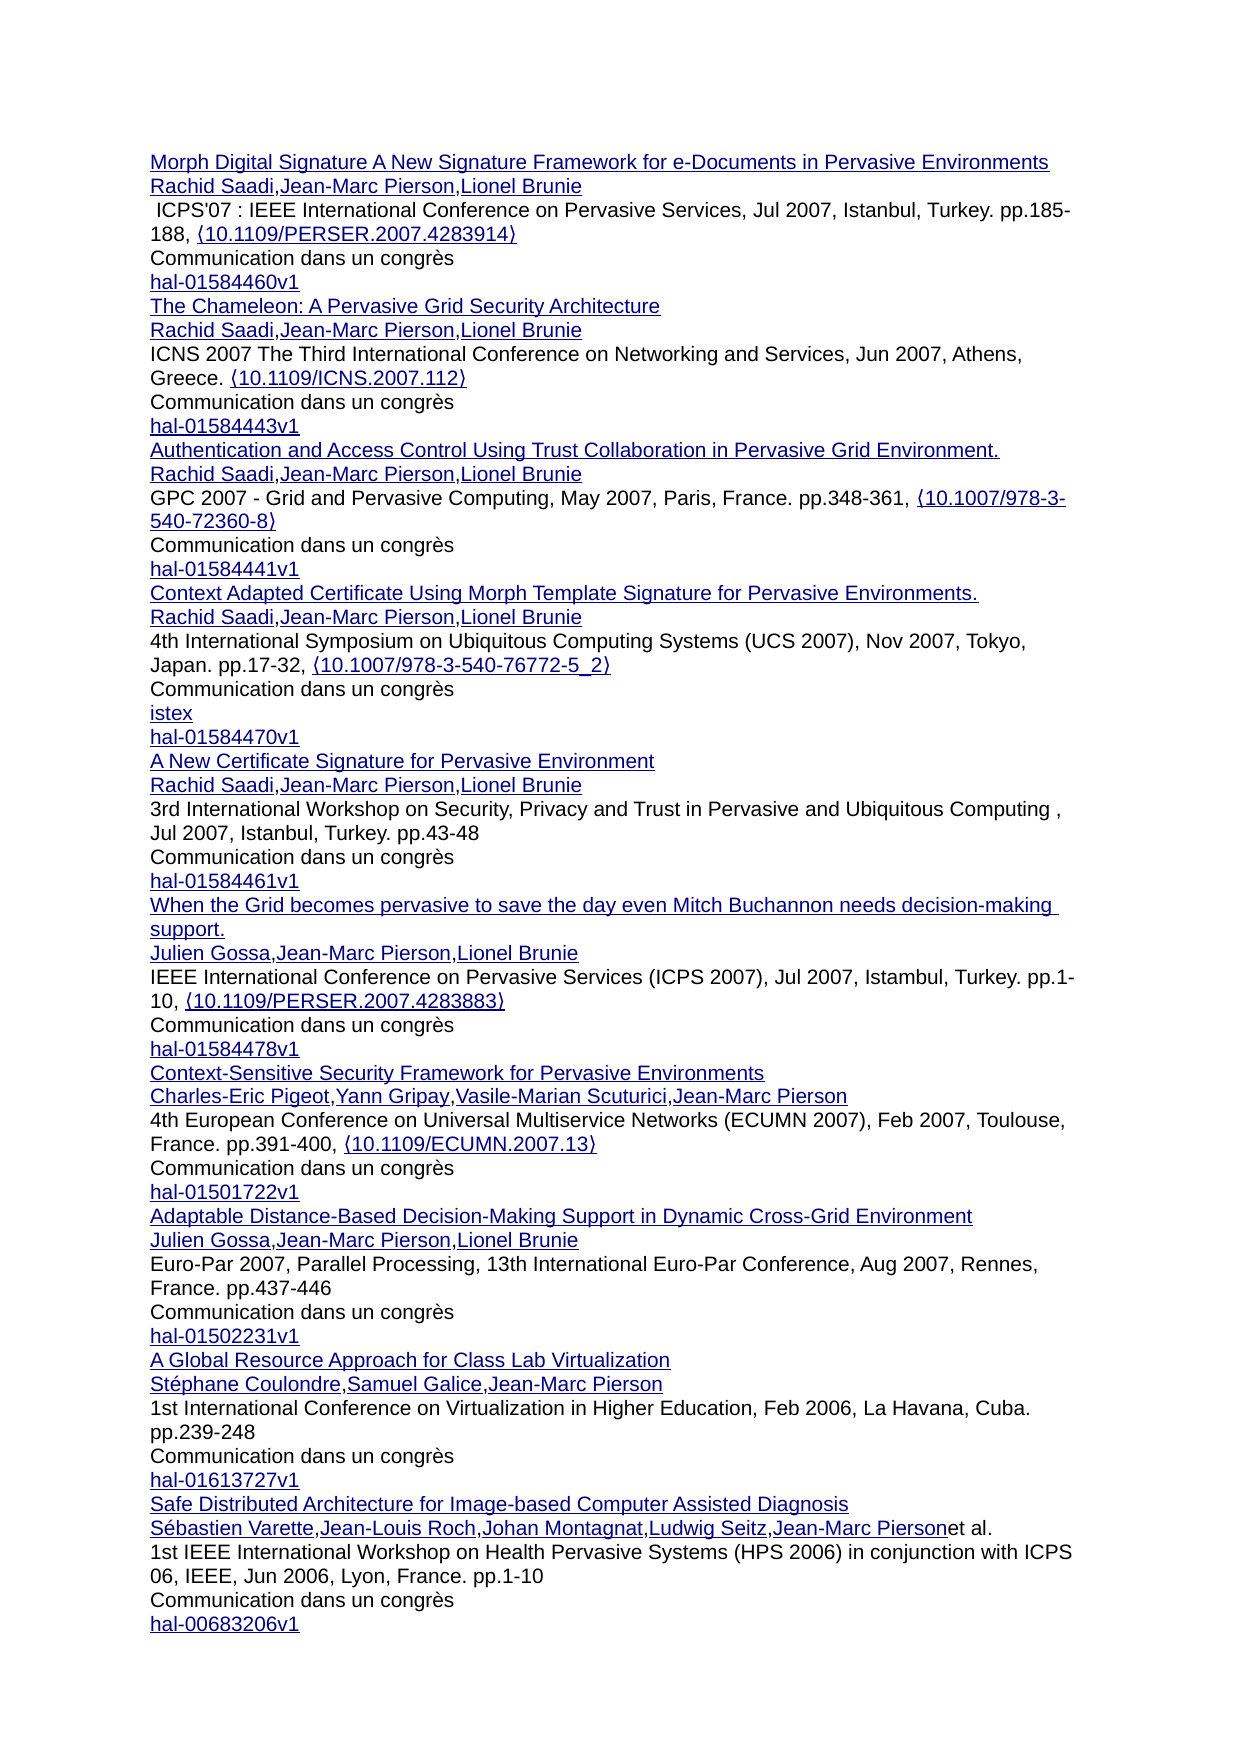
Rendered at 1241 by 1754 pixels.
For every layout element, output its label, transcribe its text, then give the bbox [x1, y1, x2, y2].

table_cell Safe Distributed Architecture for Image-based Computer Assisted Diagnosis Sébastien Varette,Jean-Louis Roch,Johan Montagnat,Ludwig Seitz,Jean-Marc Piersonet al. 1st IEEE International Workshop on Health Pervasive Systems (HPS 2006) in conjunction with ICPS 06, IEEE, Jun 2006, Lyon, France. pp.1-10 Communication dans un congrès hal-00683206v1 [150, 1492, 1090, 1635]
table_cell Adaptable Distance-Based Decision-Making Support in Dynamic Cross-Grid Environment Julien Gossa,Jean-Marc Pierson,Lionel Brunie Euro-Par 2007, Parallel Processing, 13th International Euro-Par Conference, Aug 2007, Rennes, France. pp.437-446 Communication dans un congrès hal-01502231v1 [150, 1204, 1090, 1348]
table_cell Morph Digital Signature A New Signature Framework for e-Documents in Pervasive Environments Rachid Saadi,Jean-Marc Pierson,Lionel Brunie ICPS'07 : IEEE International Conference on Pervasive Services, Jul 2007, Istanbul, Turkey. pp.185-188, ⟨10.1109/PERSER.2007.4283914⟩ Communication dans un congrès hal-01584460v1 [150, 150, 1090, 294]
table_cell Context-Sensitive Security Framework for Pervasive Environments Charles-Eric Pigeot,Yann Gripay,Vasile-Marian Scuturici,Jean-Marc Pierson 4th European Conference on Universal Multiservice Networks (ECUMN 2007), Feb 2007, Toulouse, France. pp.391-400, ⟨10.1109/ECUMN.2007.13⟩ Communication dans un congrès hal-01501722v1 [150, 1060, 1090, 1204]
table_cell Authentication and Access Control Using Trust Collaboration in Pervasive Grid Environment. Rachid Saadi,Jean-Marc Pierson,Lionel Brunie GPC 2007 - Grid and Pervasive Computing, May 2007, Paris, France. pp.348-361, ⟨10.1007/978-3-540-72360-8⟩ Communication dans un congrès hal-01584441v1 [150, 438, 1090, 581]
table_cell Context Adapted Certificate Using Morph Template Signature for Pervasive Environments. Rachid Saadi,Jean-Marc Pierson,Lionel Brunie 4th International Symposium on Ubiquitous Computing Systems (UCS 2007), Nov 2007, Tokyo, Japan. pp.17-32, ⟨10.1007/978-3-540-76772-5_2⟩ Communication dans un congrès istex hal-01584470v1 [150, 581, 1090, 749]
table_cell A Global Resource Approach for Class Lab Virtualization Stéphane Coulondre,Samuel Galice,Jean-Marc Pierson 1st International Conference on Virtualization in Higher Education, Feb 2006, La Havana, Cuba. pp.239-248 Communication dans un congrès hal-01613727v1 [150, 1348, 1090, 1492]
table_cell When the Grid becomes pervasive to save the day even Mitch Buchannon needs decision-making support. Julien Gossa,Jean-Marc Pierson,Lionel Brunie IEEE International Conference on Pervasive Services (ICPS 2007), Jul 2007, Istambul, Turkey. pp.1-10, ⟨10.1109/PERSER.2007.4283883⟩ Communication dans un congrès hal-01584478v1 [150, 893, 1090, 1060]
table_cell A New Certificate Signature for Pervasive Environment Rachid Saadi,Jean-Marc Pierson,Lionel Brunie 3rd International Workshop on Security, Privacy and Trust in Pervasive and Ubiquitous Computing , Jul 2007, Istanbul, Turkey. pp.43-48 Communication dans un congrès hal-01584461v1 [150, 749, 1090, 893]
table_cell The Chameleon: A Pervasive Grid Security Architecture Rachid Saadi,Jean-Marc Pierson,Lionel Brunie ICNS 2007 The Third International Conference on Networking and Services, Jun 2007, Athens, Greece. ⟨10.1109/ICNS.2007.112⟩ Communication dans un congrès hal-01584443v1 [150, 294, 1090, 437]
